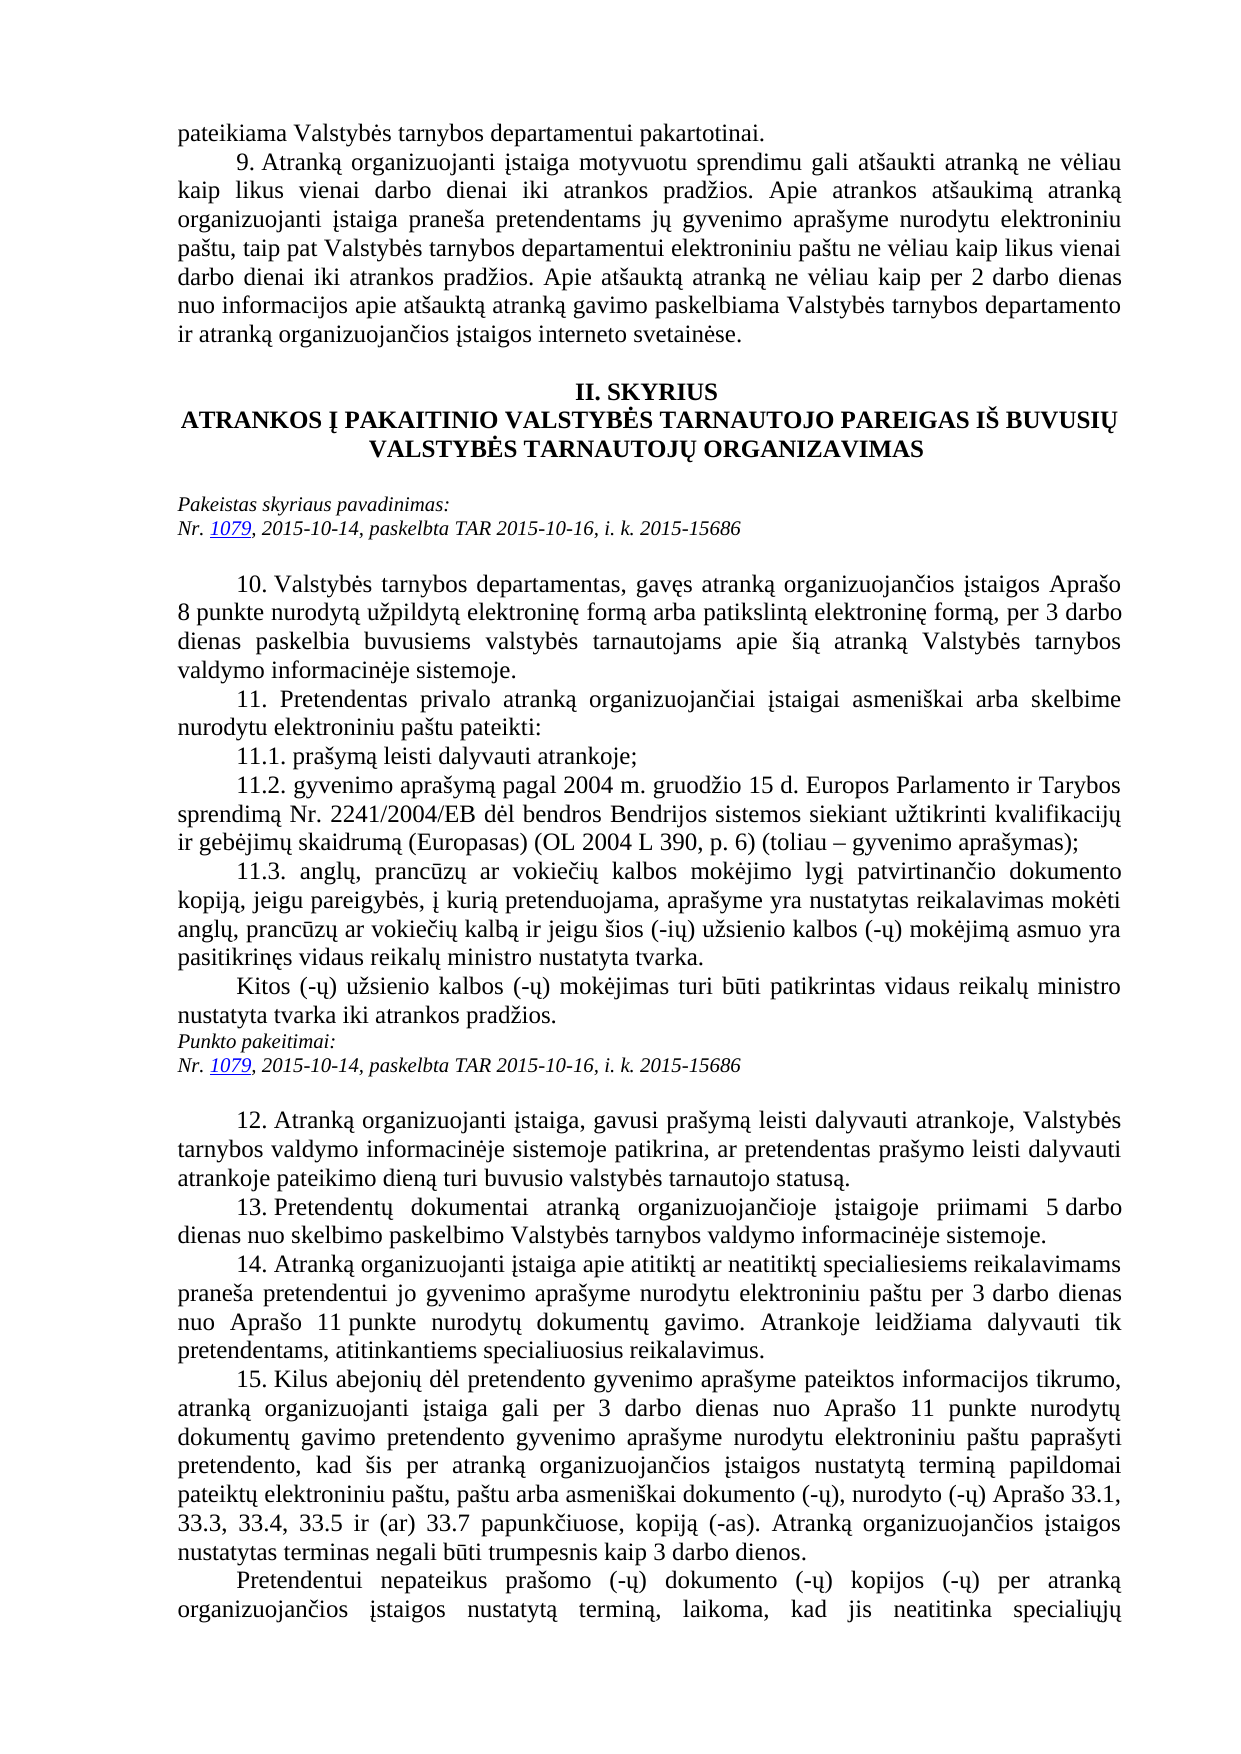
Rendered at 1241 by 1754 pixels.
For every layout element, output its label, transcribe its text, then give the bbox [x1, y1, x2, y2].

text 9. Atranką organizuojanti įstaiga motyvuotu sprendimu gali atšaukti atranką ne vėliau kaip likus vienai darbo dienai iki atrankos pradžios. Apie atrankos atšaukimą atranką organizuojanti įstaiga praneša pretendentams jų gyvenimo aprašyme nurodytu elektroniniu paštu, taip pat Valstybės tarnybos departamentui elektroniniu paštu ne vėliau kaip likus vienai darbo dienai iki atrankos pradžios. Apie atšauktą atranką ne vėliau kaip per 2 darbo dienas nuo informacijos apie atšauktą atranką gavimo paskelbiama Valstybės tarnybos departamento ir atranką organizuojančios įstaigos interneto svetainėse. [177, 147, 1122, 348]
text Kitos (-ų) užsienio kalbos (-ų) mokėjimas turi būti patikrintas vidaus reikalų ministro nustatyta tvarka iki atrankos pradžios. [177, 971, 1122, 1029]
text 11.3. anglų, prancūzų ar vokiečių kalbos mokėjimo lygį patvirtinančio dokumento kopiją, jeigu pareigybės, į kurią pretenduojama, aprašyme yra nustatytas reikalavimas mokėti anglų, prancūzų ar vokiečių kalbą ir jeigu šios (-ių) užsienio kalbos (-ų) mokėjimą asmuo yra pasitikrinęs vidaus reikalų ministro nustatyta tvarka. [177, 856, 1122, 971]
text Nr. 1079, 2015-10-14, paskelbta TAR 2015-10-16, i. k. 2015-15686 [177, 1053, 1122, 1077]
text Punkto pakeitimai: [177, 1029, 1122, 1053]
text 14. Atranką organizuojanti įstaiga apie atitiktį ar neatitiktį specialiesiems reikalavimams praneša pretendentui jo gyvenimo aprašyme nurodytu elektroniniu paštu per 3 darbo dienas nuo Aprašo 11 punkte nurodytų dokumentų gavimo. Atrankoje leidžiama dalyvauti tik pretendentams, atitinkantiems specialiuosius reikalavimus. [177, 1249, 1122, 1364]
text Pretendentui nepateikus prašomo (-ų) dokumento (-ų) kopijos (-ų) per atranką organizuojančios įstaigos nustatytą terminą, laikoma, kad jis neatitinka specialiųjų [177, 1566, 1122, 1623]
text Pakeistas skyriaus pavadinimas: [177, 492, 1122, 516]
text 13. Pretendentų dokumentai atranką organizuojančioje įstaigoje priimami 5 darbo dienas nuo skelbimo paskelbimo Valstybės tarnybos valdymo informacinėje sistemoje. [177, 1192, 1122, 1249]
text 10. Valstybės tarnybos departamentas, gavęs atranką organizuojančios įstaigos Aprašo 8 punkte nurodytą užpildytą elektroninę formą arba patikslintą elektroninę formą, per 3 darbo dienas paskelbia buvusiems valstybės tarnautojams apie šią atranką Valstybės tarnybos valdymo informacinėje sistemoje. [177, 569, 1122, 684]
text 11.1. prašymą leisti dalyvauti atrankoje; [177, 741, 1122, 770]
text II. SKYRIUS ATRANKOS Į PAKAITINIO VALSTYBĖS TARNAUTOJO PAREIGAS IŠ BUVUSIŲ VALSTYBĖS TARNAUTOJŲ ORGANIZAVIMAS [177, 377, 1122, 463]
text 15. Kilus abejonių dėl pretendento gyvenimo aprašyme pateiktos informacijos tikrumo, atranką organizuojanti įstaiga gali per 3 darbo dienas nuo Aprašo 11 punkte nurodytų dokumentų gavimo pretendento gyvenimo aprašyme nurodytu elektroniniu paštu paprašyti pretendento, kad šis per atranką organizuojančios įstaigos nustatytą terminą papildomai pateiktų elektroniniu paštu, paštu arba asmeniškai dokumento (-ų), nurodyto (-ų) Aprašo 33.1, 33.3, 33.4, 33.5 ir (ar) 33.7 papunkčiuose, kopiją (-as). Atranką organizuojančios įstaigos nustatytas terminas negali būti trumpesnis kaip 3 darbo dienos. [177, 1364, 1122, 1566]
text 11. Pretendentas privalo atranką organizuojančiai įstaigai asmeniškai arba skelbime nurodytu elektroniniu paštu pateikti: [177, 684, 1122, 741]
text pateikiama Valstybės tarnybos departamentui pakartotinai. [177, 118, 1122, 147]
text 11.2. gyvenimo aprašymą pagal 2004 m. gruodžio 15 d. Europos Parlamento ir Tarybos sprendimą Nr. 2241/2004/EB dėl bendros Bendrijos sistemos siekiant užtikrinti kvalifikacijų ir gebėjimų skaidrumą (Europasas) (OL 2004 L 390, p. 6) (toliau – gyvenimo aprašymas); [177, 770, 1122, 856]
text 12. Atranką organizuojanti įstaiga, gavusi prašymą leisti dalyvauti atrankoje, Valstybės tarnybos valdymo informacinėje sistemoje patikrina, ar pretendentas prašymo leisti dalyvauti atrankoje pateikimo dieną turi buvusio valstybės tarnautojo statusą. [177, 1106, 1122, 1192]
text Nr. 1079, 2015-10-14, paskelbta TAR 2015-10-16, i. k. 2015-15686 [177, 516, 1122, 540]
